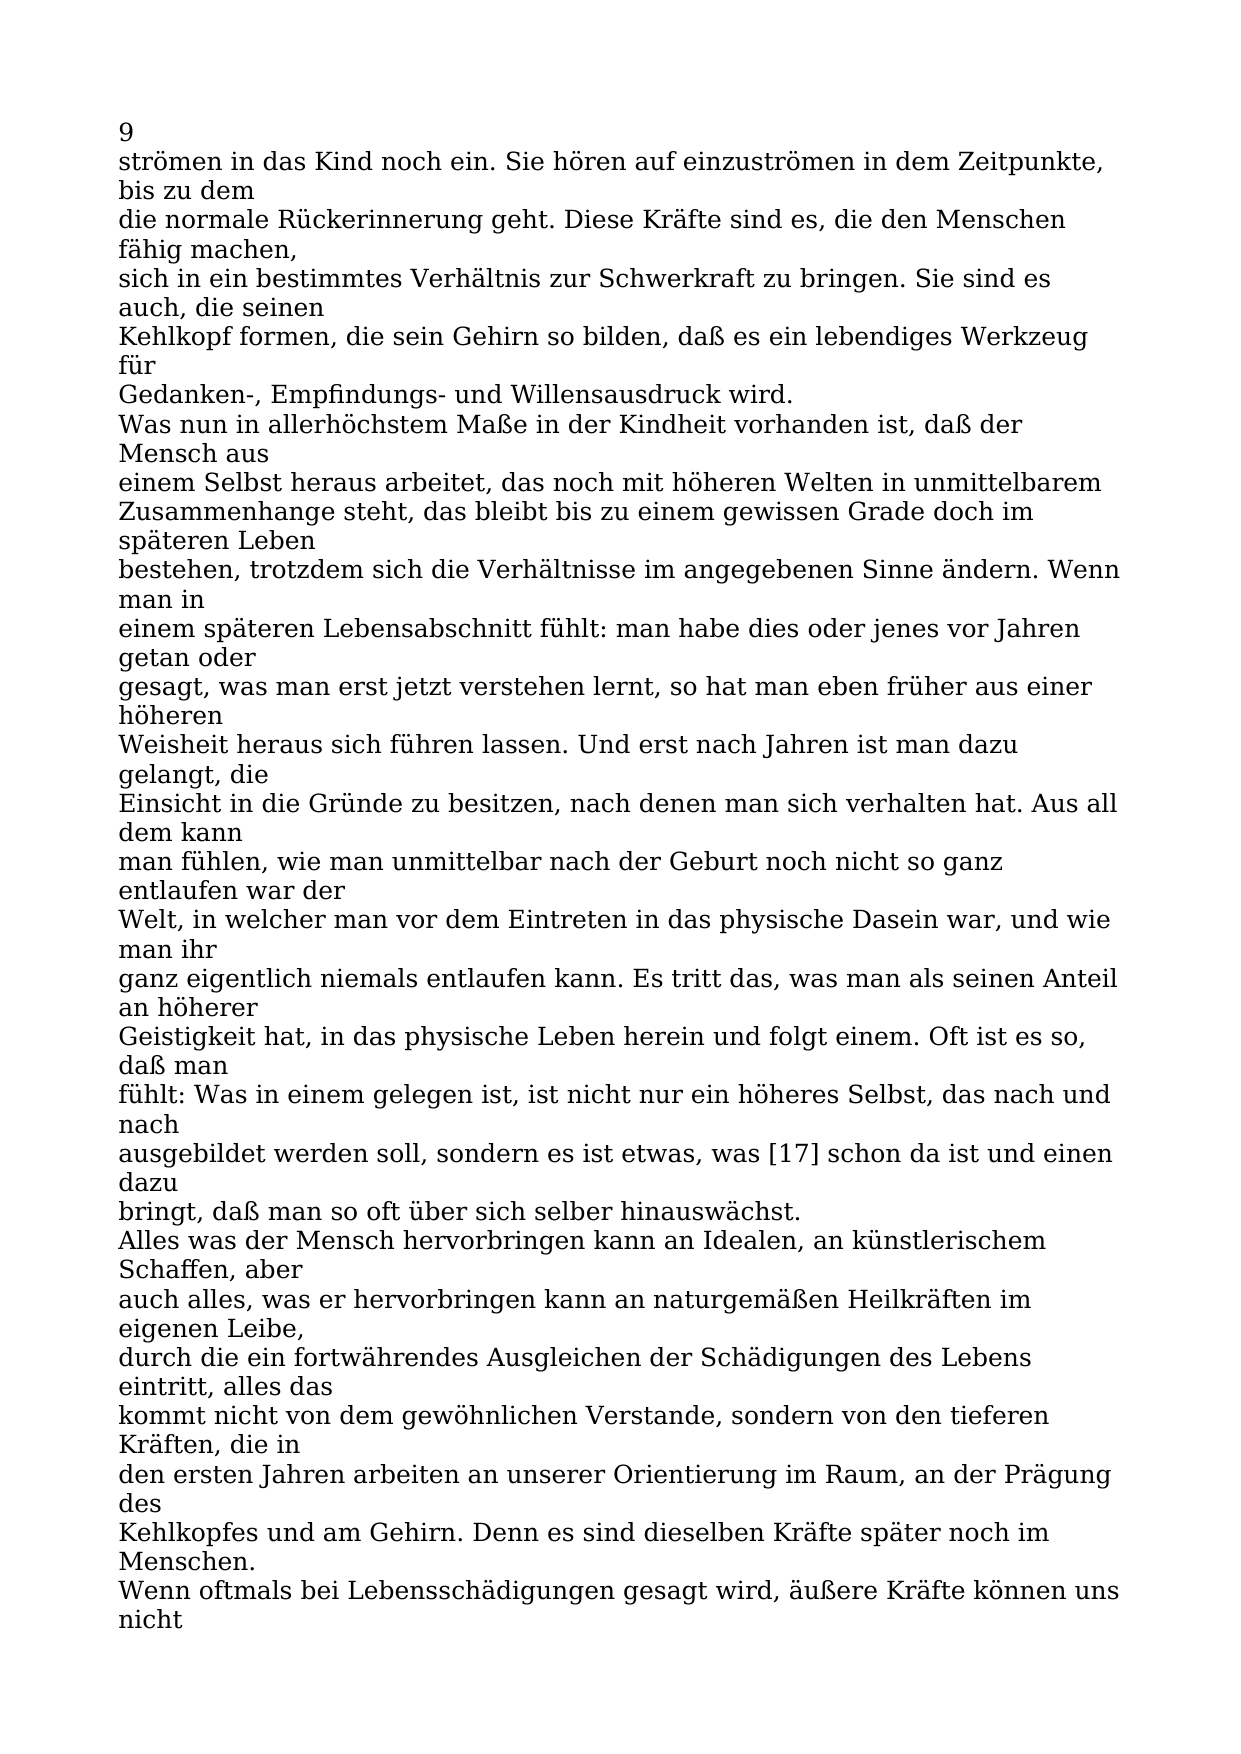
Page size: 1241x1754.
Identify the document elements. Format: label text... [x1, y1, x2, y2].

text man fühlen, wie man unmittelbar nach der Geburt noch nicht so ganz entlaufen war der [118, 847, 1122, 906]
text strömen in das Kind noch ein. Sie hören auf einzuströmen in dem Zeitpunkte, bis zu dem [118, 147, 1122, 206]
text Einsicht in die Gründe zu besitzen, nach denen man sich verhalten hat. Aus all dem kann [118, 789, 1122, 847]
text einem späteren Lebensabschnitt fühlt: man habe dies oder jenes vor Jahren getan oder [118, 614, 1122, 672]
text einem Selbst heraus arbeitet, das noch mit höheren Welten in unmittelbarem [118, 468, 1122, 497]
text Kehlkopfes und am Gehirn. Denn es sind dieselben Kräfte später noch im Menschen. [118, 1518, 1122, 1576]
text Alles was der Mensch hervorbringen kann an Idealen, an künstlerischem Schaffen, aber [118, 1226, 1122, 1285]
text Gedanken-, Empfindungs- und Willensausdruck wird. [118, 381, 1122, 410]
text ausgebildet werden soll, sondern es ist etwas, was [17] schon da ist und einen dazu [118, 1139, 1122, 1197]
text Was nun in allerhöchstem Maße in der Kindheit vorhanden ist, daß der Mensch aus [118, 410, 1122, 468]
text gesagt, was man erst jetzt verstehen lernt, so hat man eben früher aus einer höheren [118, 672, 1122, 731]
text auch alles, was er hervorbringen kann an naturgemäßen Heilkräften im eigenen Leibe, [118, 1285, 1122, 1343]
text 9 [118, 118, 1122, 147]
text bringt, daß man so oft über sich selber hinauswächst. [118, 1197, 1122, 1226]
text Welt, in welcher man vor dem Eintreten in das physische Dasein war, und wie man ihr [118, 906, 1122, 964]
text fühlt: Was in einem gelegen ist, ist nicht nur ein höheres Selbst, das nach und nach [118, 1081, 1122, 1139]
text Kehlkopf formen, die sein Gehirn so bilden, daß es ein lebendiges Werkzeug für [118, 322, 1122, 381]
text den ersten Jahren arbeiten an unserer Orientierung im Raum, an der Prägung des [118, 1460, 1122, 1518]
text bestehen, trotzdem sich die Verhältnisse im angegebenen Sinne ändern. Wenn man in [118, 556, 1122, 614]
text kommt nicht von dem gewöhnlichen Verstande, sondern von den tieferen Kräften, die in [118, 1401, 1122, 1460]
text ganz eigentlich niemals entlaufen kann. Es tritt das, was man als seinen Anteil an höherer [118, 964, 1122, 1022]
text Zusammenhange steht, das bleibt bis zu einem gewissen Grade doch im späteren Leben [118, 497, 1122, 556]
text die normale Rückerinnerung geht. Diese Kräfte sind es, die den Menschen fähig machen, [118, 206, 1122, 264]
text Wenn oftmals bei Lebensschädigungen gesagt wird, äußere Kräfte können uns nicht [118, 1576, 1122, 1635]
text Geistigkeit hat, in das physische Leben herein und folgt einem. Oft ist es so, daß man [118, 1022, 1122, 1081]
text sich in ein bestimmtes Verhältnis zur Schwerkraft zu bringen. Sie sind es auch, die seinen [118, 264, 1122, 322]
text Weisheit heraus sich führen lassen. Und erst nach Jahren ist man dazu gelangt, die [118, 731, 1122, 789]
text durch die ein fortwährendes Ausgleichen der Schädigungen des Lebens eintritt, alles das [118, 1343, 1122, 1401]
